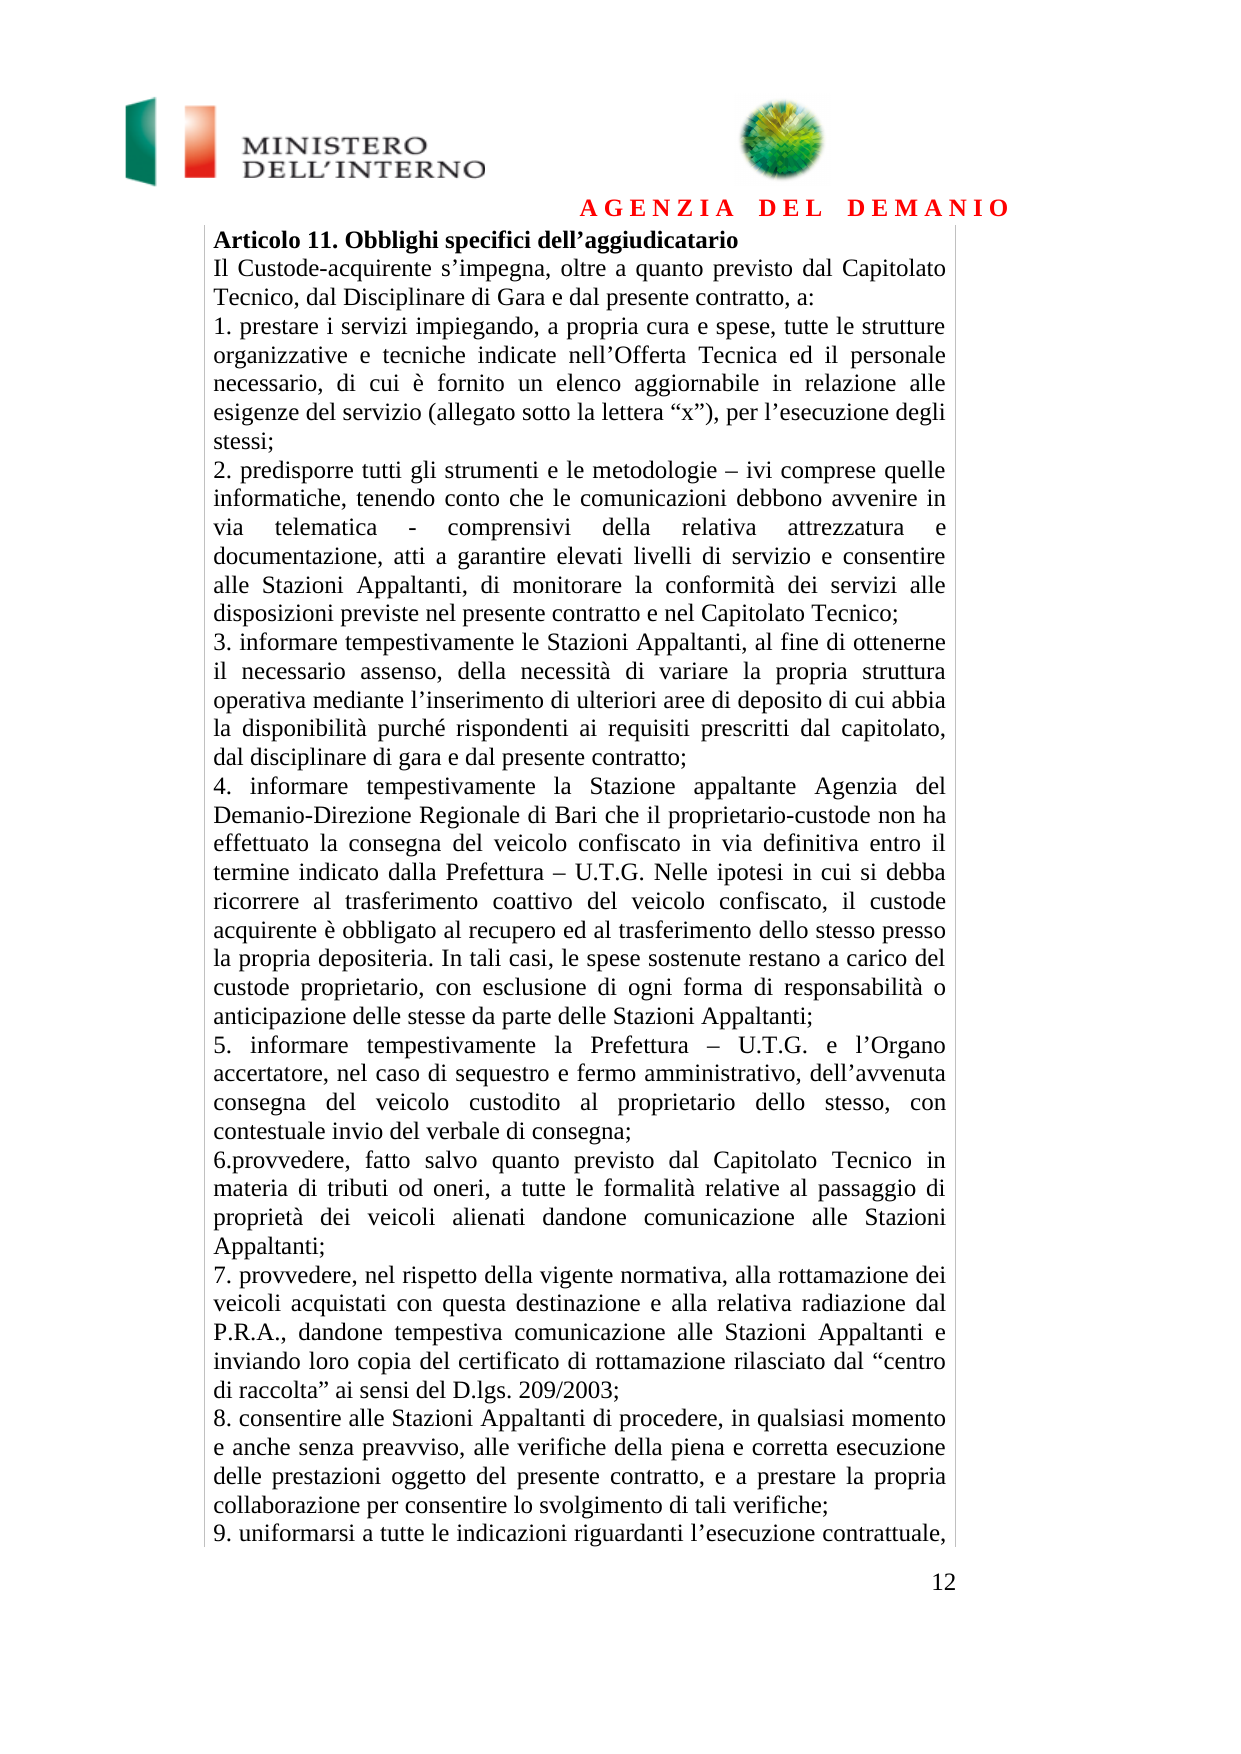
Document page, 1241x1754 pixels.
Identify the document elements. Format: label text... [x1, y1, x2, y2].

text 5. informare tempestivamente la Prefettura – U.T.G. e l’Organo accertatore, nel caso di sequestro e fermo amministrativo, dell’avvenuta consegna del veicolo custodito al proprietario dello stesso, con contestuale invio del verbale di consegna; [205, 1030, 955, 1145]
text 7. provvedere, nel rispetto della vigente normativa, alla rottamazione dei veicoli acquistati con questa destinazione e alla relativa radiazione dal P.R.A., dandone tempestiva comunicazione alle Stazioni Appaltanti e inviando loro copia del certificato di rottamazione rilasciato dal “centro di raccolta” ai sensi del D.lgs. 209/2003; [205, 1260, 955, 1403]
text 2. predisporre tutti gli strumenti e le metodologie – ivi comprese quelle informatiche, tenendo conto che le comunicazioni debbono avvenire in via telematica - comprensivi della relativa attrezzatura e documentazione, atti a garantire elevati livelli di servizio e consentire alle Stazioni Appaltanti, di monitorare la conformità dei servizi alle disposizioni previste nel presente contratto e nel Capitolato Tecnico; [205, 455, 955, 627]
text 8. consentire alle Stazioni Appaltanti di procedere, in qualsiasi momento e anche senza preavviso, alle verifiche della piena e corretta esecuzione delle prestazioni oggetto del presente contratto, e a prestare la propria collaborazione per consentire lo svolgimento di tali verifiche; [205, 1403, 955, 1518]
text 1. prestare i servizi impiegando, a propria cura e spese, tutte le strutture organizzative e tecniche indicate nell’Offerta Tecnica ed il personale necessario, di cui è fornito un elenco aggiornabile in relazione alle esigenze del servizio (allegato sotto la lettera “x”), per l’esecuzione degli stessi; [205, 311, 955, 455]
text 4. informare tempestivamente la Stazione appaltante Agenzia del Demanio-Direzione Regionale di Bari che il proprietario-custode non ha effettuato la consegna del veicolo confiscato in via definitiva entro il termine indicato dalla Prefettura – U.T.G. Nelle ipotesi in cui si debba ricorrere al trasferimento coattivo del veicolo confiscato, il custode acquirente è obbligato al recupero ed al trasferimento dello stesso presso la propria depositeria. In tali casi, le spese sostenute restano a carico del custode proprietario, con esclusione di ogni forma di responsabilità o anticipazione delle stesse da parte delle Stazioni Appaltanti; [205, 771, 955, 1030]
text 9. uniformarsi a tutte le indicazioni riguardanti l’esecuzione contrattuale, [205, 1518, 955, 1547]
text Il Custode-acquirente s’impegna, oltre a quanto previsto dal Capitolato Tecnico, dal Disciplinare di Gara e dal presente contratto, a: [205, 253, 955, 311]
text Articolo 11. Obblighi specifici dell’aggiudicatario [205, 225, 955, 253]
text 6.provvedere, fatto salvo quanto previsto dal Capitolato Tecnico in materia di tributi od oneri, a tutte le formalità relative al passaggio di proprietà dei veicoli alienati dandone comunicazione alle Stazioni Appaltanti; [205, 1145, 955, 1260]
text 3. informare tempestivamente le Stazioni Appaltanti, al fine di ottenerne il necessario assenso, della necessità di variare la propria struttura operativa mediante l’inserimento di ulteriori aree di deposito di cui abbia la disponibilità purché rispondenti ai requisiti prescritti dal capitolato, dal disciplinare di gara e dal presente contratto; [205, 627, 955, 771]
